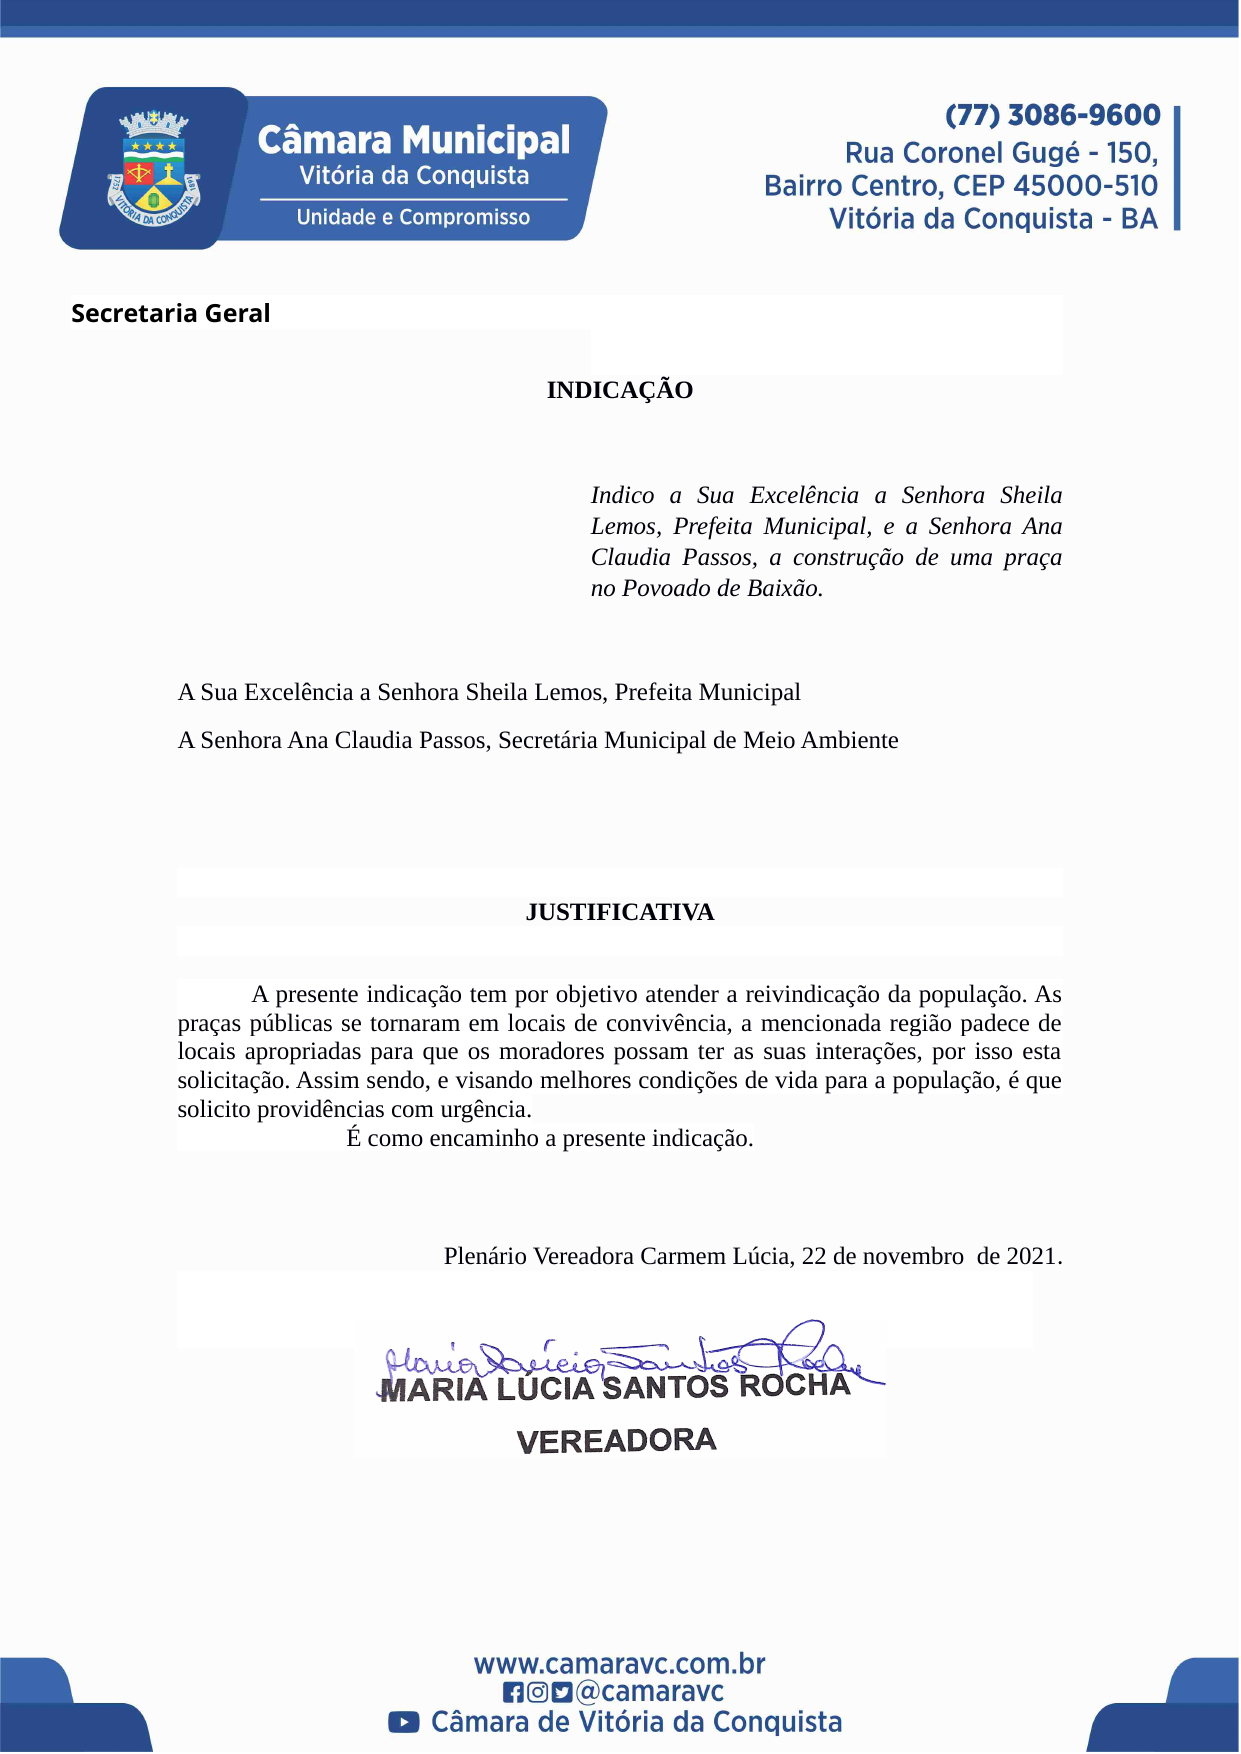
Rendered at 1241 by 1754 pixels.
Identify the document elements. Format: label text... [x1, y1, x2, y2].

picture [0, 0, 1239, 1752]
text A Sua Excelência a Senhora Sheila Lemos, Prefeita Municipal [177, 677, 1063, 706]
text A Senhora Ana Claudia Passos, Secretária Municipal de Meio Ambiente [177, 725, 1063, 754]
text JUSTIFICATIVA [177, 897, 1063, 926]
text Plenário Vereadora Carmem Lúcia, 22 de novembro de 2021. [177, 1240, 1063, 1271]
text A presente indicação tem por objetivo atender a reivindicação da população. As praças públicas se tornaram em locais de convivência, a mencionada região padece de locais apropriadas para que os moradores possam ter as suas interações, por isso esta solicitação. Assim sendo, e visando melhores condições de vida para a população, é que solicito providências com urgência. [532, 1094, 1063, 1123]
text É como encaminho a presente indicação. [754, 1123, 1063, 1151]
text Secretaria Geral [71, 295, 1063, 329]
text INDICAÇÃO [177, 375, 1063, 404]
text Indico a Sua Excelência a Senhora Sheila Lemos, Prefeita Municipal, e a Senhora Ana Claudia Passos, a construção de uma praça no Povoado de Baixão. [591, 480, 1063, 602]
